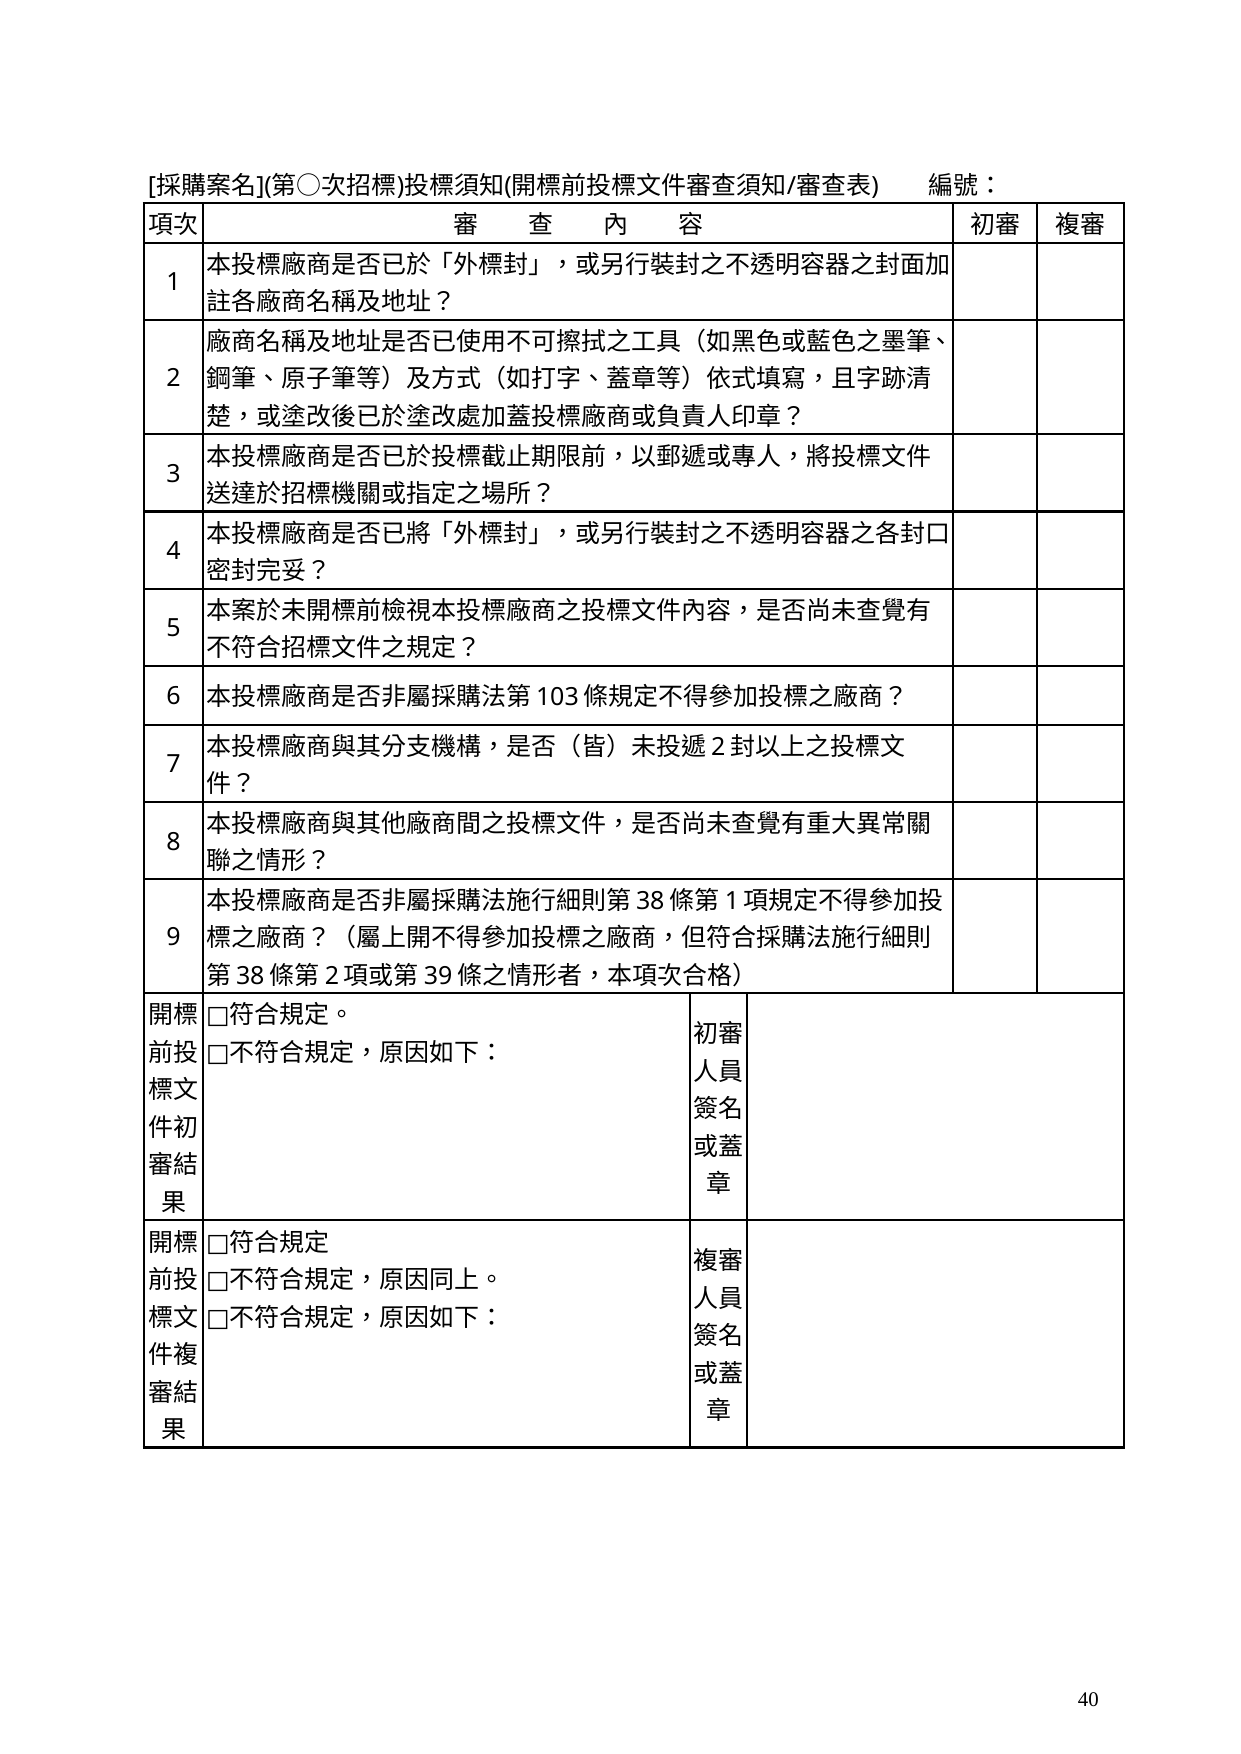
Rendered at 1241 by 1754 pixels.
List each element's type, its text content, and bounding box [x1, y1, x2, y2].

table_cell [748, 1221, 1123, 1446]
table_header 初審 [954, 204, 1036, 242]
table_cell [1038, 321, 1123, 433]
table_cell [954, 435, 1036, 510]
table_header 審 查 內 容 [204, 204, 952, 242]
table_cell 本投標廠商是否非屬採購法施行細則第38條第1項規定不得參加投標之廠商？（屬上開不得參加投標之廠商，但符合採購法施行細則第38條第2項或第39條之情形者，本項次合格） [204, 880, 952, 992]
table_cell [1038, 803, 1123, 878]
table_cell 複審人員簽名或蓋章 [691, 1221, 746, 1446]
table_cell 本投標廠商是否已將「外標封」，或另行裝封之不透明容器之各封口密封完妥？ [204, 513, 952, 587]
table_cell 1 [145, 244, 202, 319]
table_cell [1038, 244, 1123, 319]
table_header 項次 [145, 204, 202, 242]
table_cell 廠商名稱及地址是否已使用不可擦拭之工具（如黑色或藍色之墨筆、鋼筆、原子筆等）及方式（如打字、蓋章等）依式填寫，且字跡清楚，或塗改後已於塗改處加蓋投標廠商或負責人印章？ [204, 321, 952, 433]
table_cell [954, 321, 1036, 433]
table_cell 本案於未開標前檢視本投標廠商之投標文件內容，是否尚未查覺有不符合招標文件之規定？ [204, 590, 952, 664]
table_cell 本投標廠商是否已於「外標封」，或另行裝封之不透明容器之封面加註各廠商名稱及地址？ [204, 244, 952, 319]
table_cell 7 [145, 726, 202, 801]
table_cell □符合規定。 □不符合規定，原因如下： [204, 994, 689, 1219]
table_cell 6 [145, 667, 202, 723]
table_cell [1038, 435, 1123, 510]
table_cell 8 [145, 803, 202, 878]
table_cell 開標前投標文件複審結果 [145, 1221, 202, 1446]
table_cell [954, 880, 1036, 992]
table_cell [1038, 667, 1123, 723]
table_cell 4 [145, 513, 202, 587]
table_cell 開標前投標文件初審結果 [145, 994, 202, 1219]
table_cell [954, 726, 1036, 801]
table_cell 本投標廠商與其他廠商間之投標文件，是否尚未查覺有重大異常關聯之情形？ [204, 803, 952, 878]
table_cell [748, 994, 1123, 1219]
table_cell 3 [145, 435, 202, 510]
table_cell [1038, 590, 1123, 664]
table_cell 9 [145, 880, 202, 992]
table_cell [954, 590, 1036, 664]
table_cell 本投標廠商是否非屬採購法第103條規定不得參加投標之廠商？ [204, 667, 952, 723]
table_cell [1038, 880, 1123, 992]
table_cell [954, 803, 1036, 878]
table_cell 2 [145, 321, 202, 433]
table_cell 5 [145, 590, 202, 664]
subtitle [採購案名](第○次招標)投標須知(開標前投標文件審查須知/審查表) 編號： [148, 164, 1092, 202]
table_cell 本投標廠商是否已於投標截止期限前，以郵遞或專人，將投標文件送達於招標機關或指定之場所？ [204, 435, 952, 510]
table_cell 本投標廠商與其分支機構，是否（皆）未投遞2封以上之投標文件？ [204, 726, 952, 801]
table_cell [954, 244, 1036, 319]
table_cell [954, 667, 1036, 723]
table_cell 初審人員簽名或蓋章 [691, 994, 746, 1219]
table_cell □符合規定 □不符合規定，原因同上。 □不符合規定，原因如下： [204, 1221, 689, 1446]
table_cell [1038, 726, 1123, 801]
table_cell [954, 513, 1036, 587]
table_header 複審 [1038, 204, 1123, 242]
table_cell [1038, 513, 1123, 587]
